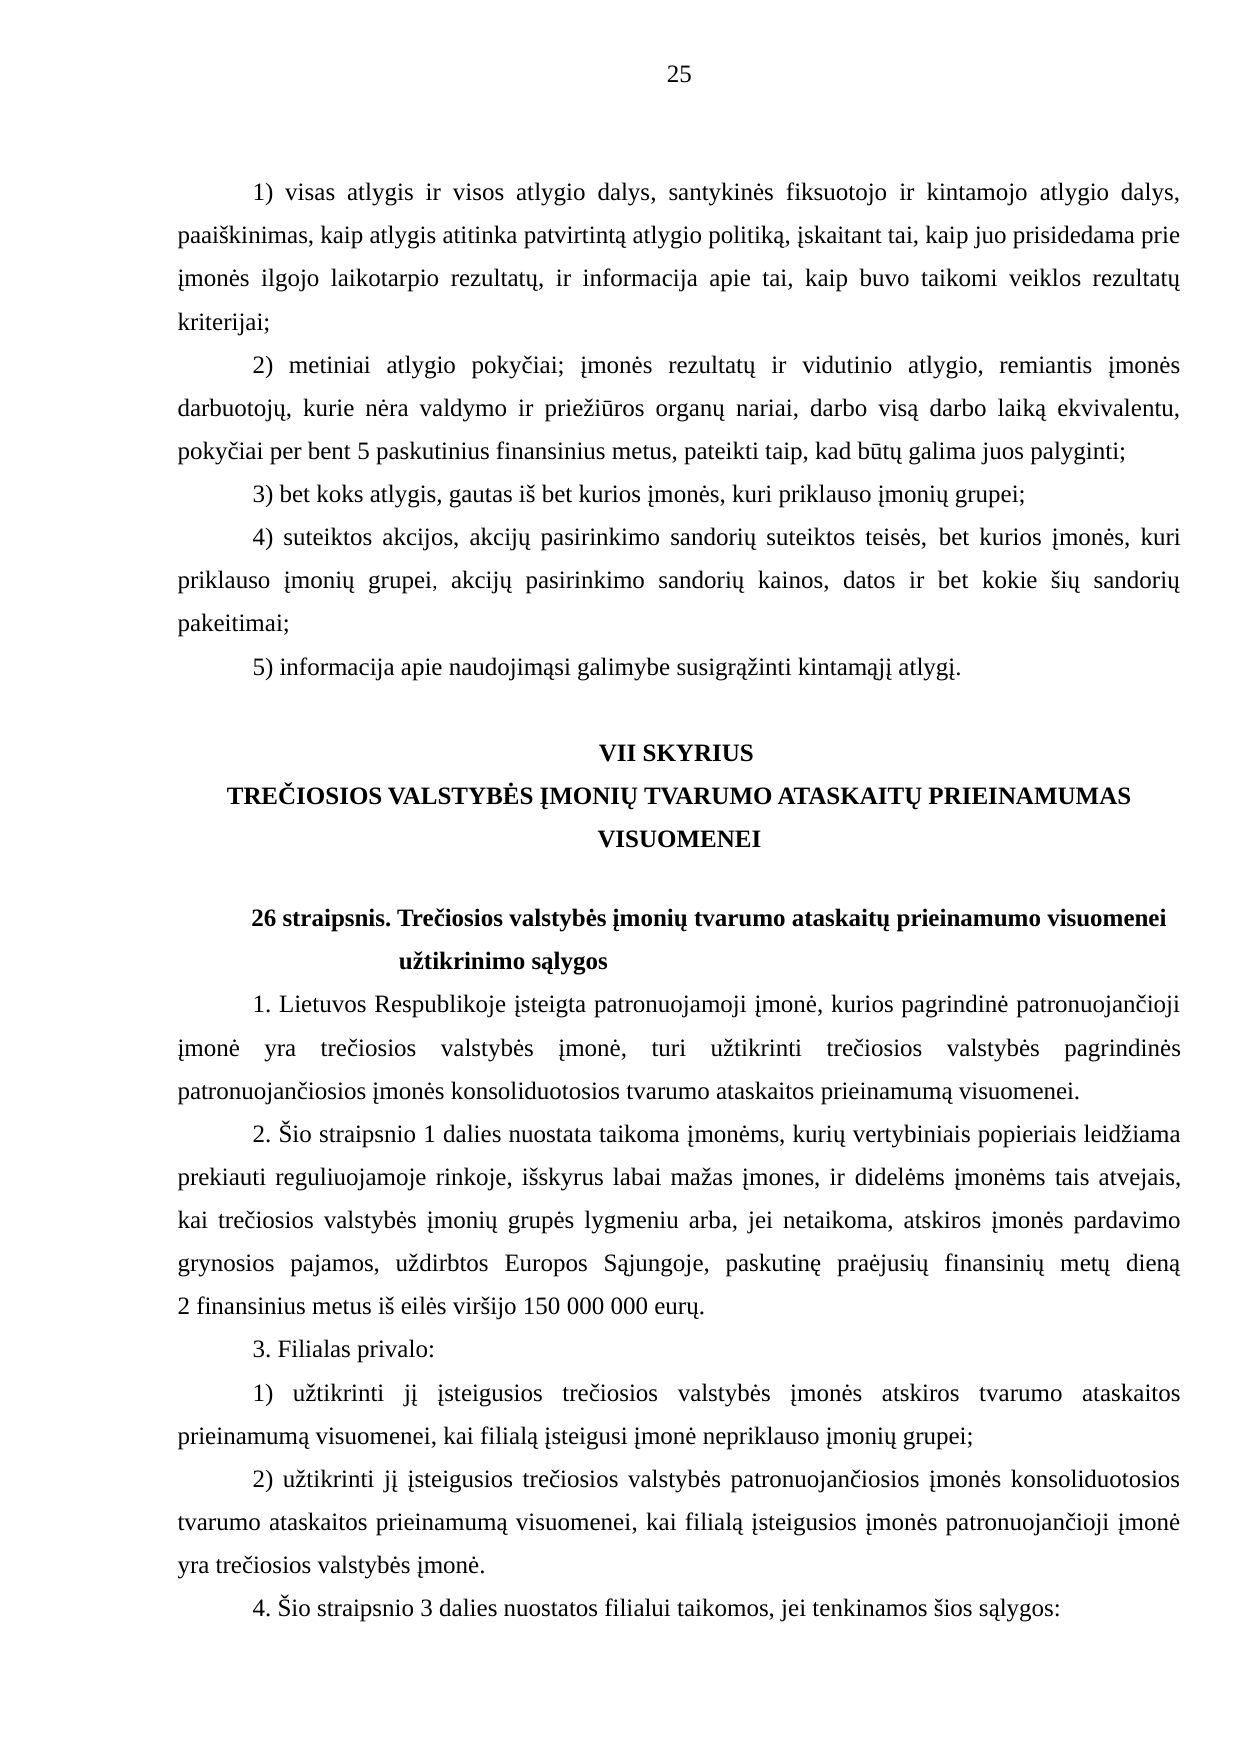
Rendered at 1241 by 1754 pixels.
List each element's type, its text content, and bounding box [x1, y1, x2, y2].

text 26 straipsnis. Trečiosios valstybės įmonių tvarumo ataskaitų prieinamumo visuomenei užtikrinimo sąlygos [251, 903, 1181, 975]
text 2) užtikrinti jį įsteigusios trečiosios valstybės patronuojančiosios įmonės konsoliduotosios tvarumo ataskaitos prieinamumą visuomenei, kai filialą įsteigusios įmonės patronuojančioji įmonė yra trečiosios valstybės įmonė. [177, 1464, 1181, 1579]
text 4) suteiktos akcijos, akcijų pasirinkimo sandorių suteiktos teisės, bet kurios įmonės, kuri priklauso įmonių grupei, akcijų pasirinkimo sandorių kainos, datos ir bet kokie šių sandorių pakeitimai; [177, 522, 1181, 637]
text 2. Šio straipsnio 1 dalies nuostata taikoma įmonėms, kurių vertybiniais popieriais leidžiama prekiauti reguliuojamoje rinkoje, išskyrus labai mažas įmones, ir didelėms įmonėms tais atvejais, kai trečiosios valstybės įmonių grupės lygmeniu arba, jei netaikoma, atskiros įmonės pardavimo grynosios pajamos, uždirbtos Europos Sąjungoje, paskutinę praėjusių finansinių metų dieną 2 finansinius metus iš eilės viršijo 150 000 000 eurų. [177, 1119, 1181, 1320]
text 2) metiniai atlygio pokyčiai; įmonės rezultatų ir vidutinio atlygio, remiantis įmonės darbuotojų, kurie nėra valdymo ir priežiūros organų nariai, darbo visą darbo laiką ekvivalentu, pokyčiai per bent 5 paskutinius finansinius metus, pateikti taip, kad būtų galima juos palyginti; [177, 350, 1181, 465]
text 1) visas atlygis ir visos atlygio dalys, santykinės fiksuotojo ir kintamojo atlygio dalys, paaiškinimas, kaip atlygis atitinka patvirtintą atlygio politiką, įskaitant tai, kaip juo prisidedama prie įmonės ilgojo laikotarpio rezultatų, ir informacija apie tai, kaip buvo taikomi veiklos rezultatų kriterijai; [177, 177, 1181, 335]
text 3) bet koks atlygis, gautas iš bet kurios įmonės, kuri priklauso įmonių grupei; [177, 479, 1181, 508]
text VII SKYRIUS [177, 738, 1181, 767]
text 1. Lietuvos Respublikoje įsteigta patronuojamoji įmonė, kurios pagrindinė patronuojančioji įmonė yra trečiosios valstybės įmonė, turi užtikrinti trečiosios valstybės pagrindinės patronuojančiosios įmonės konsoliduotosios tvarumo ataskaitos prieinamumą visuomenei. [177, 989, 1181, 1104]
text 1) užtikrinti jį įsteigusios trečiosios valstybės įmonės atskiros tvarumo ataskaitos prieinamumą visuomenei, kai filialą įsteigusi įmonė nepriklauso įmonių grupei; [177, 1378, 1181, 1449]
text TREČIOSIOS VALSTYBĖS ĮMONIŲ TVARUMO ATASKAITŲ PRIEINAMUMAS VISUOMENEI [177, 781, 1181, 853]
text 4. Šio straipsnio 3 dalies nuostatos filialui taikomos, jei tenkinamos šios sąlygos: [177, 1593, 1181, 1622]
text 5) informacija apie naudojimąsi galimybe susigrąžinti kintamąjį atlygį. [177, 652, 1181, 680]
text 3. Filialas privalo: [177, 1334, 1181, 1363]
